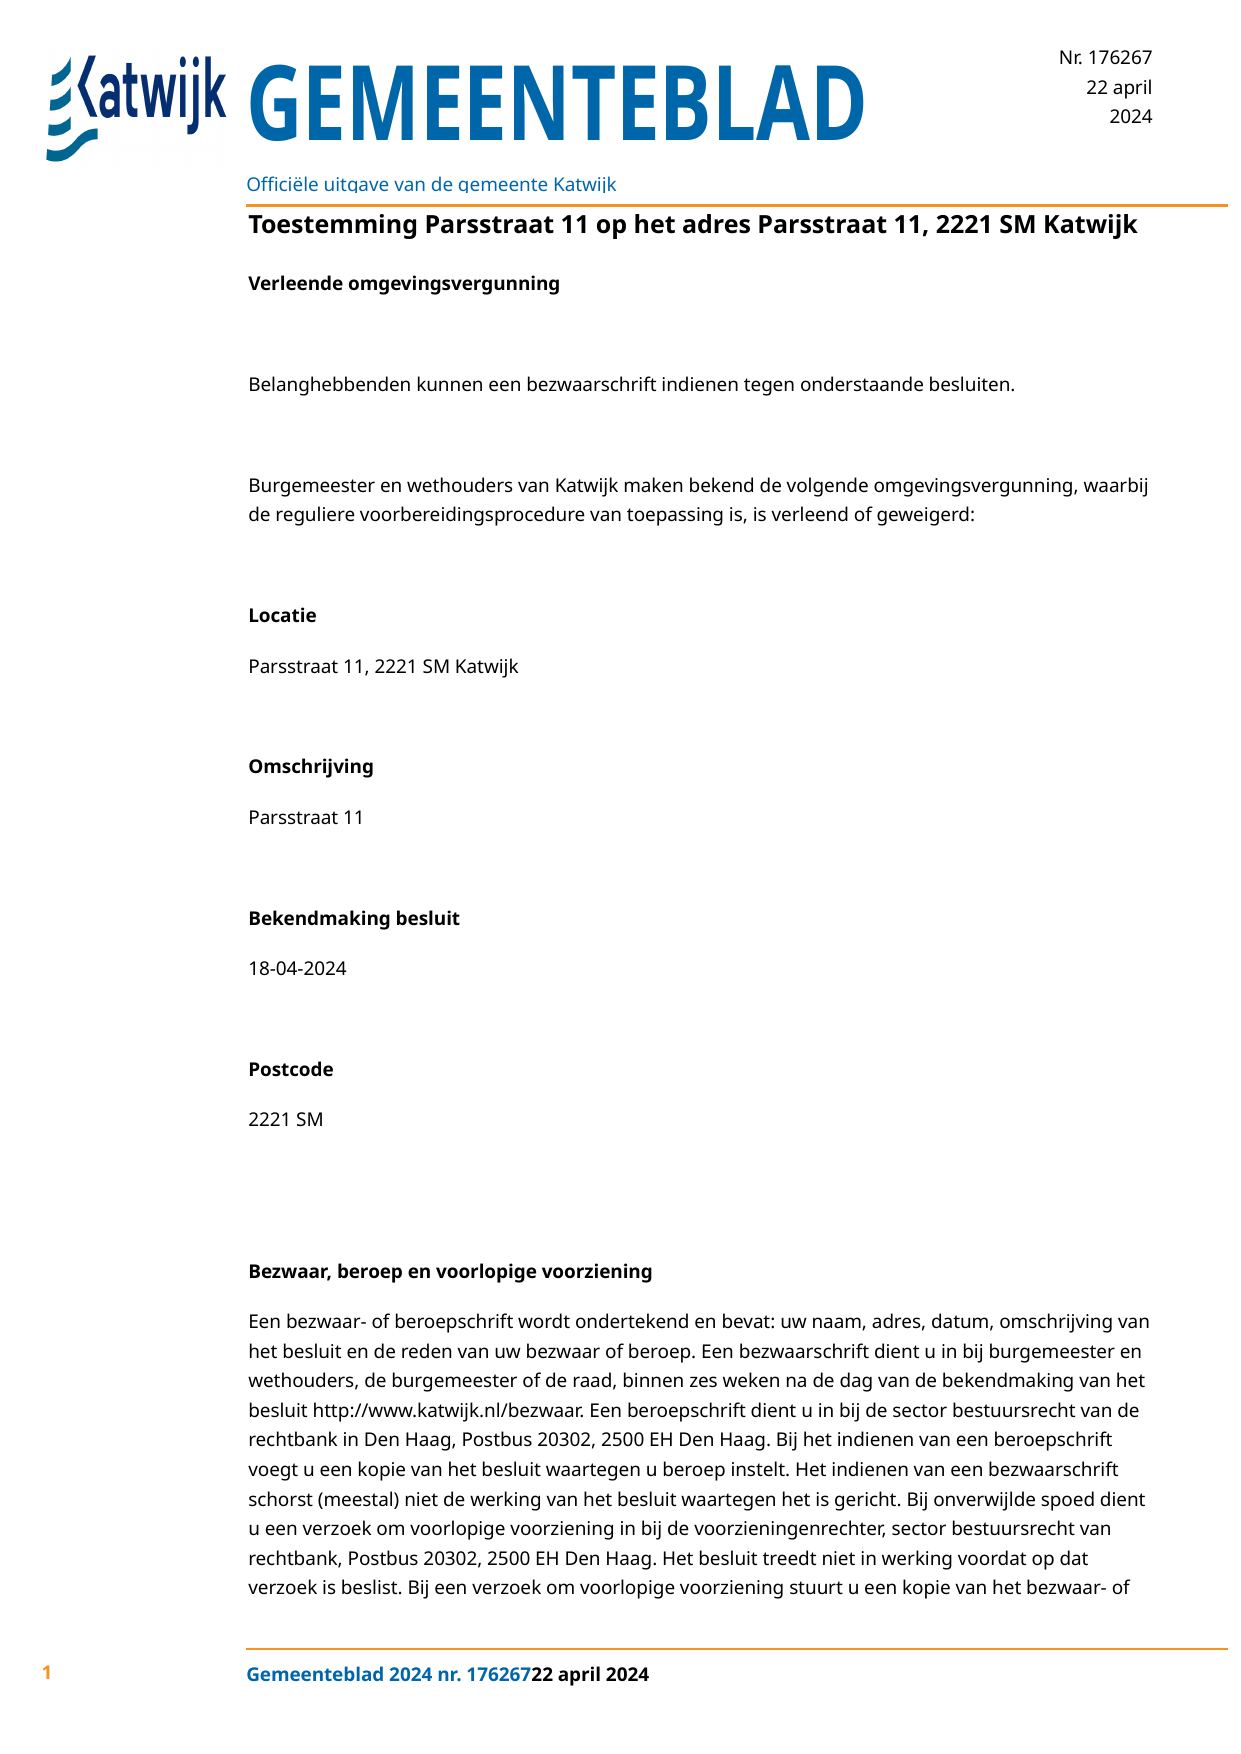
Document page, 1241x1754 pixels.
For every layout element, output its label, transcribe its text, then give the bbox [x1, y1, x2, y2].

text 2221 SM [248, 1107, 1152, 1132]
text 18-04-2024 [248, 955, 1152, 981]
text Postcode [248, 1056, 1152, 1082]
text Bekendmaking besluit [248, 905, 1152, 931]
text Verleende omgevingsvergunning [248, 270, 1152, 296]
text Omschrijving [248, 754, 1152, 779]
text Burgemeester en wethouders van Katwijk maken bekend de volgende omgevingsvergunning, waarbij de reguliere voorbereidingsprocedure van toepassing is, is verleend of geweigerd: [248, 472, 1152, 527]
text Parsstraat 11 [248, 804, 1152, 830]
text Belanghebbenden kunnen een bezwaarschrift indienen tegen onderstaande besluiten. [248, 371, 1152, 397]
text Parsstraat 11, 2221 SM Katwijk [248, 653, 1152, 678]
text Toestemming Parsstraat 11 op het adres Parsstraat 11, 2221 SM Katwijk [248, 207, 1152, 241]
picture [41, 47, 231, 172]
text Een bezwaar- of beroepschrift wordt ondertekend en bevat: uw naam, adres, datum, omschrijving van het besluit en de reden van uw bezwaar of beroep. Een bezwaarschrift dient u in bij burgemeester en wethouders, de burgemeester of de raad, binnen zes weken na de dag van de bekendmaking van het besluit http://www.katwijk.nl/bezwaar. Een beroepschrift dient u in bij de sector bestuursrecht van de rechtbank in Den Haag, Postbus 20302, 2500 EH Den Haag. Bij het indienen van een beroepschrift voegt u een kopie van het besluit waartegen u beroep instelt. Het indienen van een bezwaarschrift schorst (meestal) niet de werking van het besluit waartegen het is gericht. Bij onverwijlde spoed dient u een verzoek om voorlopige voorziening in bij de voorzieningenrechter, sector bestuursrecht van rechtbank, Postbus 20302, 2500 EH Den Haag. Het besluit treedt niet in werking voordat op dat verzoek is beslist. Bij een verzoek om voorlopige voorziening stuurt u een kopie van het bezwaar- of [248, 1308, 1152, 1600]
text Bezwaar, beroep en voorlopige voorziening [248, 1258, 1152, 1283]
text Locatie [248, 602, 1152, 628]
